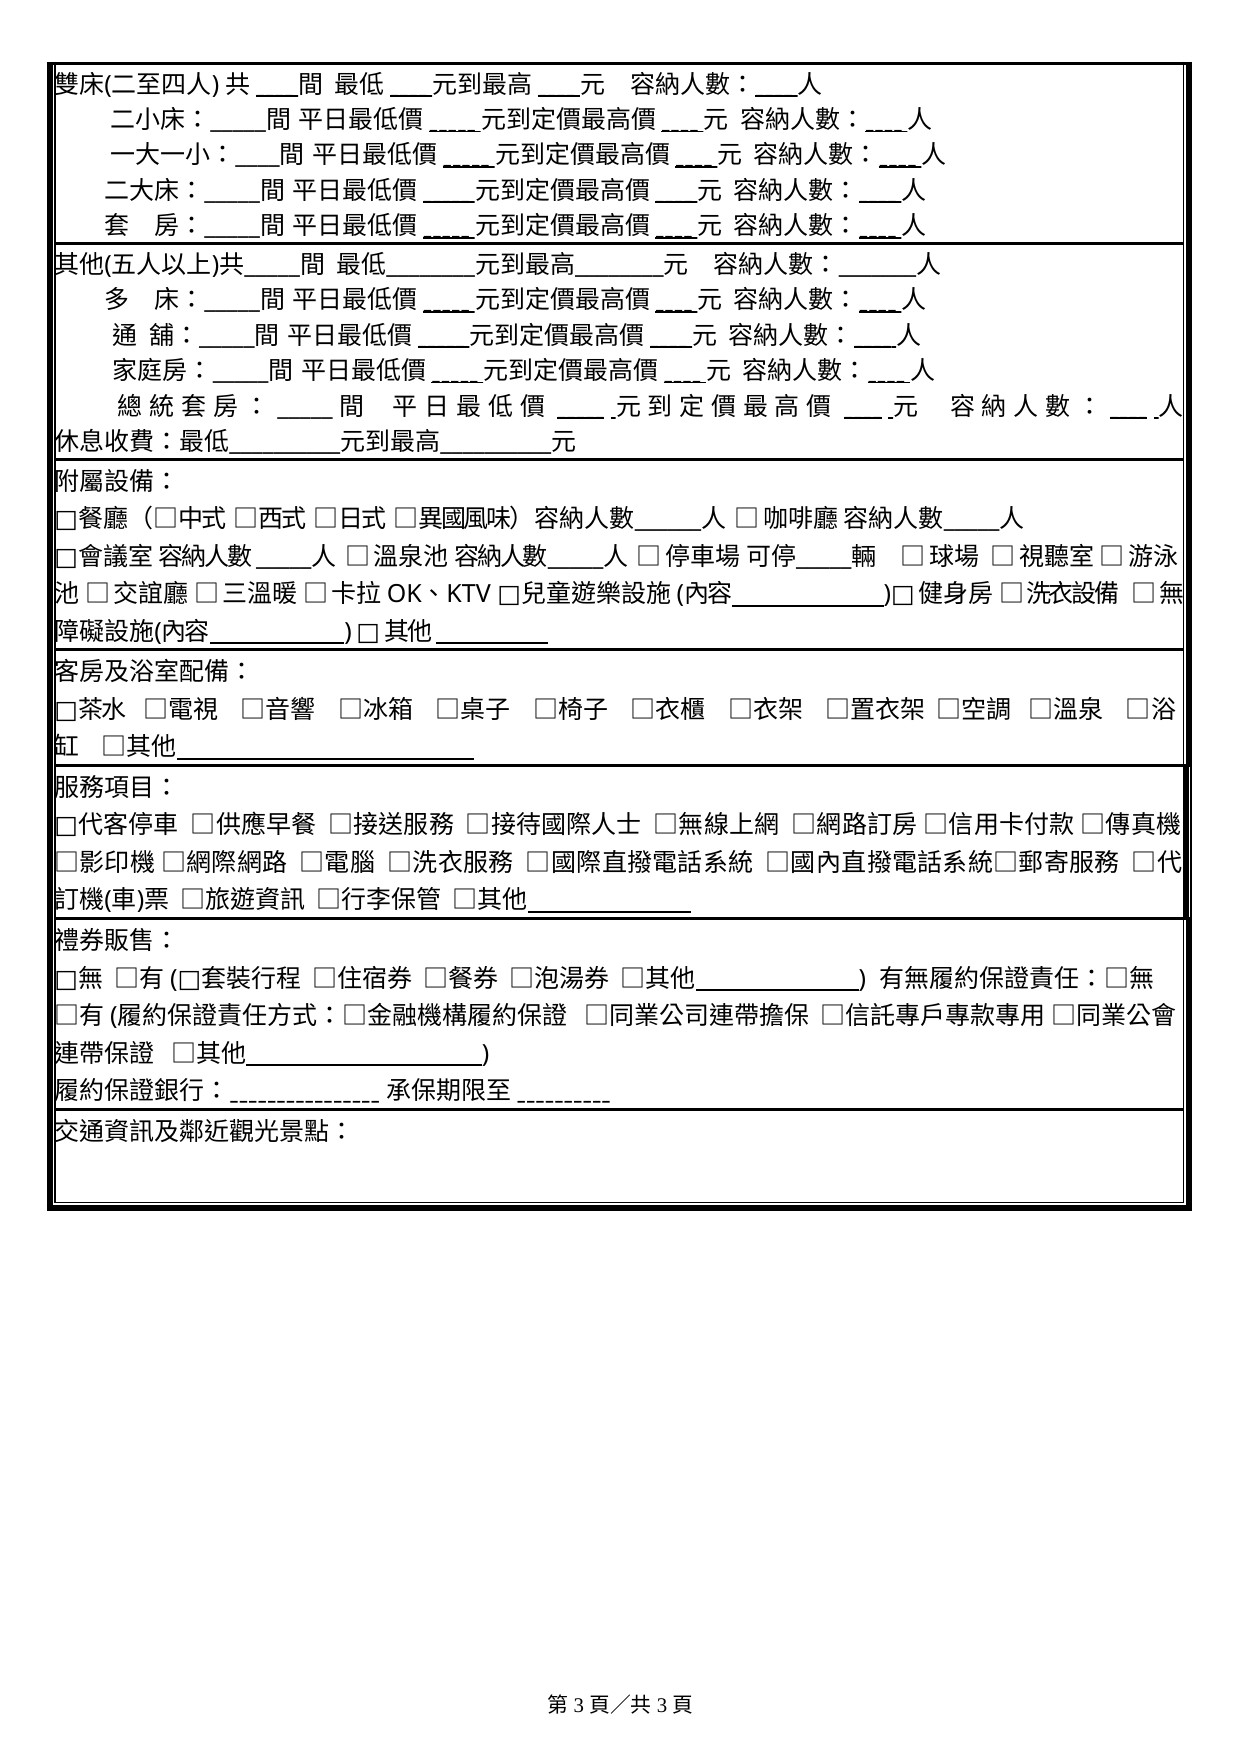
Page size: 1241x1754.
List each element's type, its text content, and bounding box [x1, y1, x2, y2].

table_cell 附屬設備： □餐廳（□中式 □西式 □日式 □異國風味）容納人數______人 □ 咖啡廳 容納人數_____人 □會議室 容納人數 _____人 □ 溫泉池 容納人數_____人 □ 停車場 可停_____輛 □ 球場 □ 視聽室 □ 游泳池 □ 交誼廳 □ 三溫暖 □ 卡拉OK、KTV □兒童遊樂設施 (內容 )□ 健身房 □ 洗衣設備 □ 無障礙設施(內容 ) □ 其他 [56, 461, 1183, 648]
table_cell 交通資訊及鄰近觀光景點： [56, 1111, 1183, 1202]
table_cell 雙床(二至四人) 共ˍˍˍˍ間 最低ˍˍˍˍ元到最高ˍˍˍˍ元 容納人數：ˍˍˍˍ人 二小床：_____間 平日最低價ˍˍˍˍˍ元到定價最高價ˍˍˍˍ元 容納人數：ˍˍˍˍ人 一大一小：____間 平日最低價ˍˍˍˍˍ元到定價最高價ˍˍˍˍ元 容納人數：ˍˍˍˍ人 二大床：_____間 平日最低價ˍˍˍˍˍ元到定價最高價ˍˍˍˍ元 容納人數：ˍˍˍˍ人 套 房：_____間 平日最低價ˍˍˍˍˍ元到定價最高價ˍˍˍˍ元 容納人數：ˍˍˍˍ人 [56, 65, 1183, 242]
table_cell 客房及浴室配備： □茶水 □電視 □音響 □冰箱 □桌子 □椅子 □衣櫃 □衣架 □置衣架 □空調 □溫泉 □浴缸 □其他 [56, 651, 1183, 764]
table_cell 禮券販售： □無 □有 (□套裝行程 □住宿券 □餐券 □泡湯券 □其他 ) 有無履約保證責任：□無 □有 (履約保證責任方式：□金融機構履約保證 □同業公司連帶擔保 □信託專戶專款專用 □同業公會連帶保證 □其他 ) 履約保證銀行：ˍˍˍˍˍˍˍˍˍˍˍˍˍˍˍˍ 承保期限至ˍˍˍˍˍˍˍˍˍˍ [56, 920, 1183, 1107]
table_cell 其他(五人以上)共_____間 最低________元到最高________元 容納人數：_______人 多 床：_____間 平日最低價ˍˍˍˍˍ元到定價最高價ˍˍˍˍ元 容納人數：ˍˍˍˍ人 通 舖：_____間 平日最低價ˍˍˍˍˍ元到定價最高價ˍˍˍˍ元 容納人數：ˍˍˍˍ人 家庭房：_____間 平日最低價ˍˍˍˍˍ元到定價最高價ˍˍˍˍ元 容納人數：ˍˍˍˍ人 總統套房：_____間 平日最低價ˍˍˍˍˍ元到定價最高價ˍˍˍˍ元 容納人數：ˍˍˍˍ人 休息收費：最低__________元到最高__________元 [56, 245, 1183, 457]
table_cell 服務項目： □代客停車 □供應早餐 □接送服務 □接待國際人士 □無線上網 □網路訂房 □信用卡付款 □傳真機 □影印機 □網際網路 □電腦 □洗衣服務 □國際直撥電話系統 □國內直撥電話系統□郵寄服務 □代訂機(車)票 □旅遊資訊 □行李保管 □其他 [56, 767, 1183, 917]
